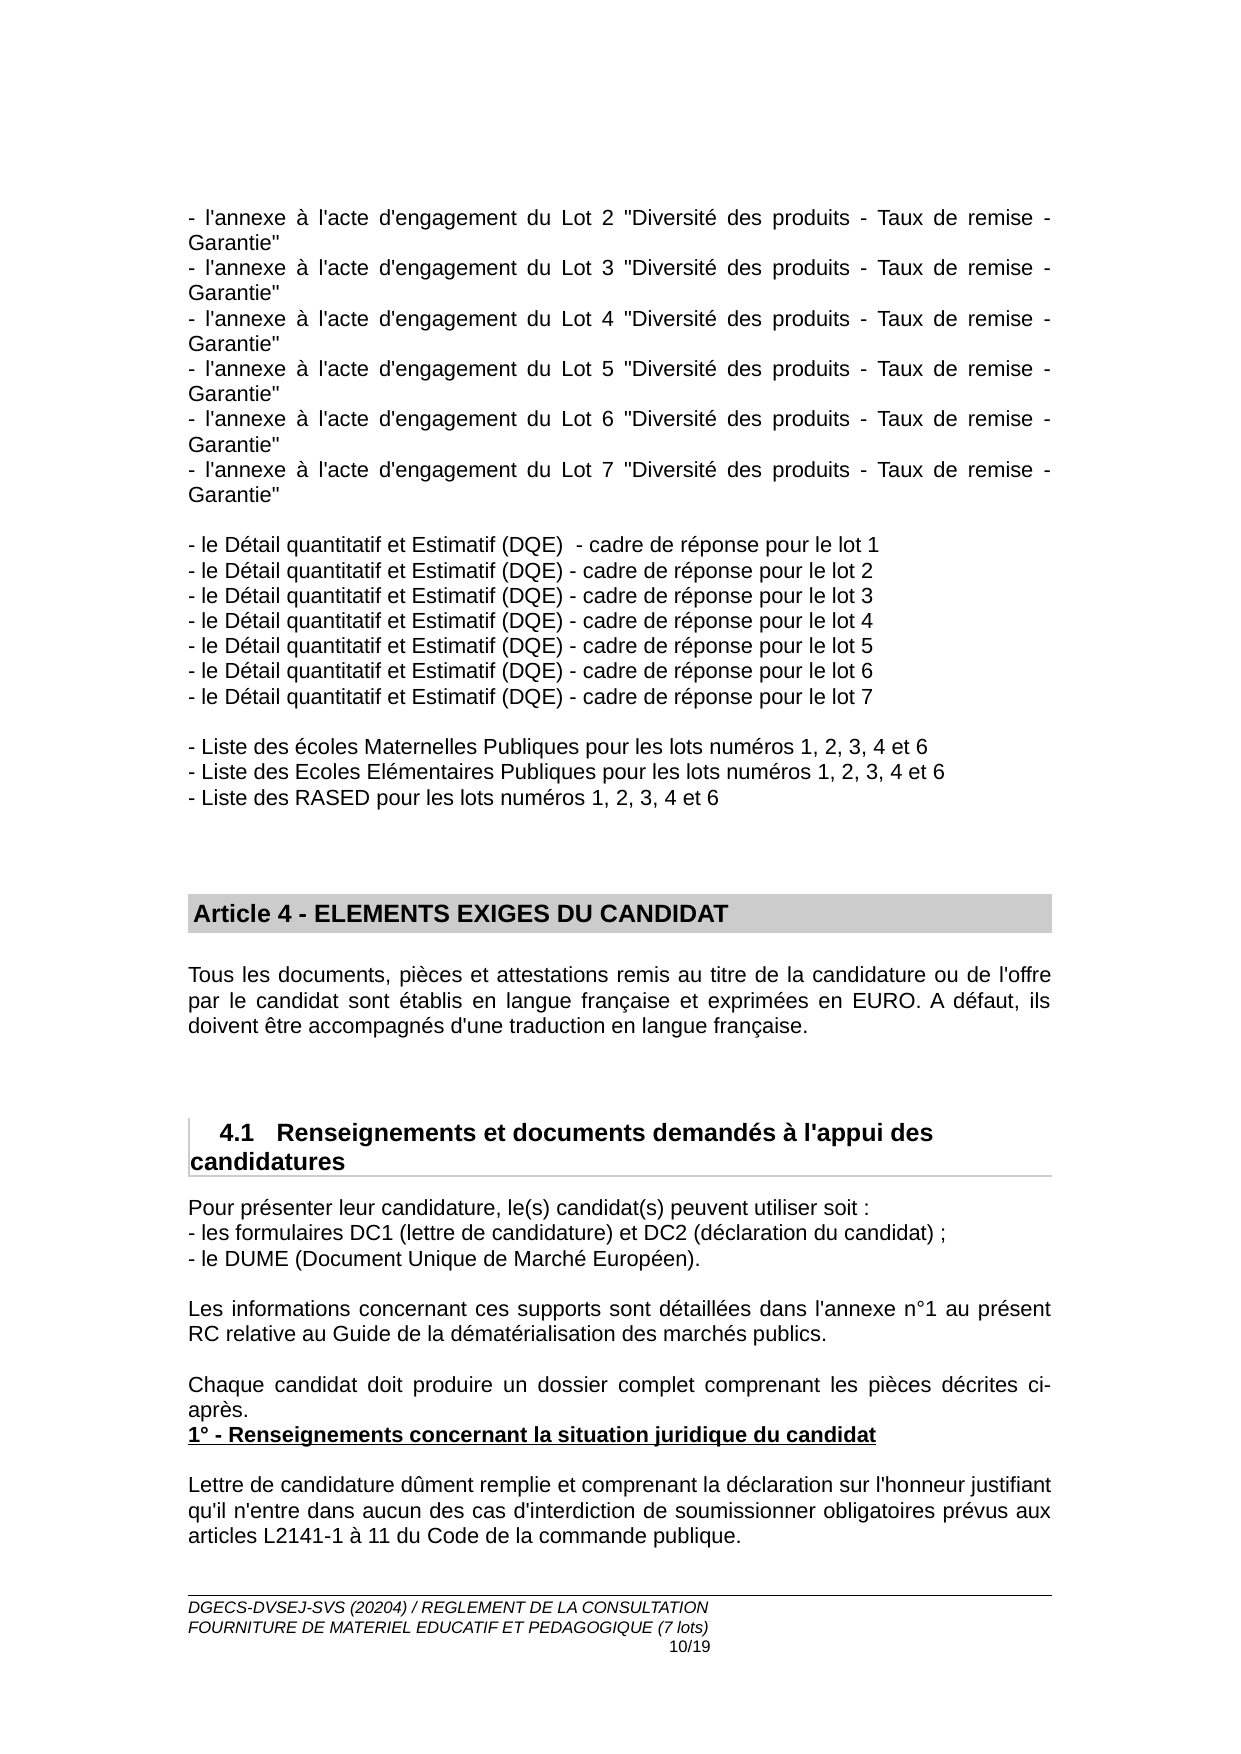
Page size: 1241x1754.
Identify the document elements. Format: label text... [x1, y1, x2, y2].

text - l'annexe à l'acte d'engagement du Lot 5 "Diversité des produits - Taux de remise - Garantie" [188, 356, 1052, 406]
text Lettre de candidature dûment remplie et comprenant la déclaration sur l'honneur justifiant qu'il n'entre dans aucun des cas d'interdiction de soumissionner obligatoires prévus aux articles L2141-1 à 11 du Code de la commande publique. [188, 1472, 1052, 1548]
subtitle ELEMENTS EXIGES DU CANDIDAT [190, 896, 1050, 931]
text Chaque candidat doit produire un dossier complet comprenant les pièces décrites ci-après. [188, 1372, 1052, 1422]
text - le Détail quantitatif et Estimatif (DQE) - cadre de réponse pour le lot 2 [188, 557, 1052, 583]
text - l'annexe à l'acte d'engagement du Lot 4 "Diversité des produits - Taux de remise - Garantie" [188, 305, 1052, 356]
text - Liste des écoles Maternelles Publiques pour les lots numéros 1, 2, 3, 4 et 6 [188, 734, 1052, 759]
text - Liste des RASED pour les lots numéros 1, 2, 3, 4 et 6 [188, 784, 1052, 809]
subtitle Renseignements et documents demandés à l'appui des candidatures [190, 1118, 1052, 1175]
text - le Détail quantitatif et Estimatif (DQE) - cadre de réponse pour le lot 5 [188, 633, 1052, 658]
text Tous les documents, pièces et attestations remis au titre de la candidature ou de l'offre par le candidat sont établis en langue française et exprimées en EURO. A défaut, ils doivent être accompagnés d'une traduction en langue française. [188, 962, 1052, 1038]
text - l'annexe à l'acte d'engagement du Lot 7 "Diversité des produits - Taux de remise - Garantie" [188, 457, 1052, 507]
text - le Détail quantitatif et Estimatif (DQE) - cadre de réponse pour le lot 6 [188, 658, 1052, 683]
text - l'annexe à l'acte d'engagement du Lot 3 "Diversité des produits - Taux de remise - Garantie" [188, 255, 1052, 305]
text - le Détail quantitatif et Estimatif (DQE) - cadre de réponse pour le lot 3 [188, 583, 1052, 608]
text 1° - Renseignements concernant la situation juridique du candidat [188, 1422, 1052, 1447]
text - l'annexe à l'acte d'engagement du Lot 2 "Diversité des produits - Taux de remise - Garantie" [188, 204, 1052, 255]
text Pour présenter leur candidature, le(s) candidat(s) peuvent utiliser soit : [188, 1195, 1052, 1220]
text - le Détail quantitatif et Estimatif (DQE) - cadre de réponse pour le lot 4 [188, 608, 1052, 633]
text Les informations concernant ces supports sont détaillées dans l'annexe n°1 au présent RC relative au Guide de la dématérialisation des marchés publics. [188, 1296, 1052, 1346]
text - le Détail quantitatif et Estimatif (DQE) - cadre de réponse pour le lot 7 [188, 683, 1052, 709]
text - les formulaires DC1 (lettre de candidature) et DC2 (déclaration du candidat) ; [188, 1220, 1052, 1246]
text - l'annexe à l'acte d'engagement du Lot 6 "Diversité des produits - Taux de remise - Garantie" [188, 406, 1052, 457]
text - Liste des Ecoles Elémentaires Publiques pour les lots numéros 1, 2, 3, 4 et 6 [188, 759, 1052, 784]
text - le Détail quantitatif et Estimatif (DQE) - cadre de réponse pour le lot 1 [188, 532, 1052, 557]
text - le DUME (Document Unique de Marché Européen). [188, 1246, 1052, 1271]
